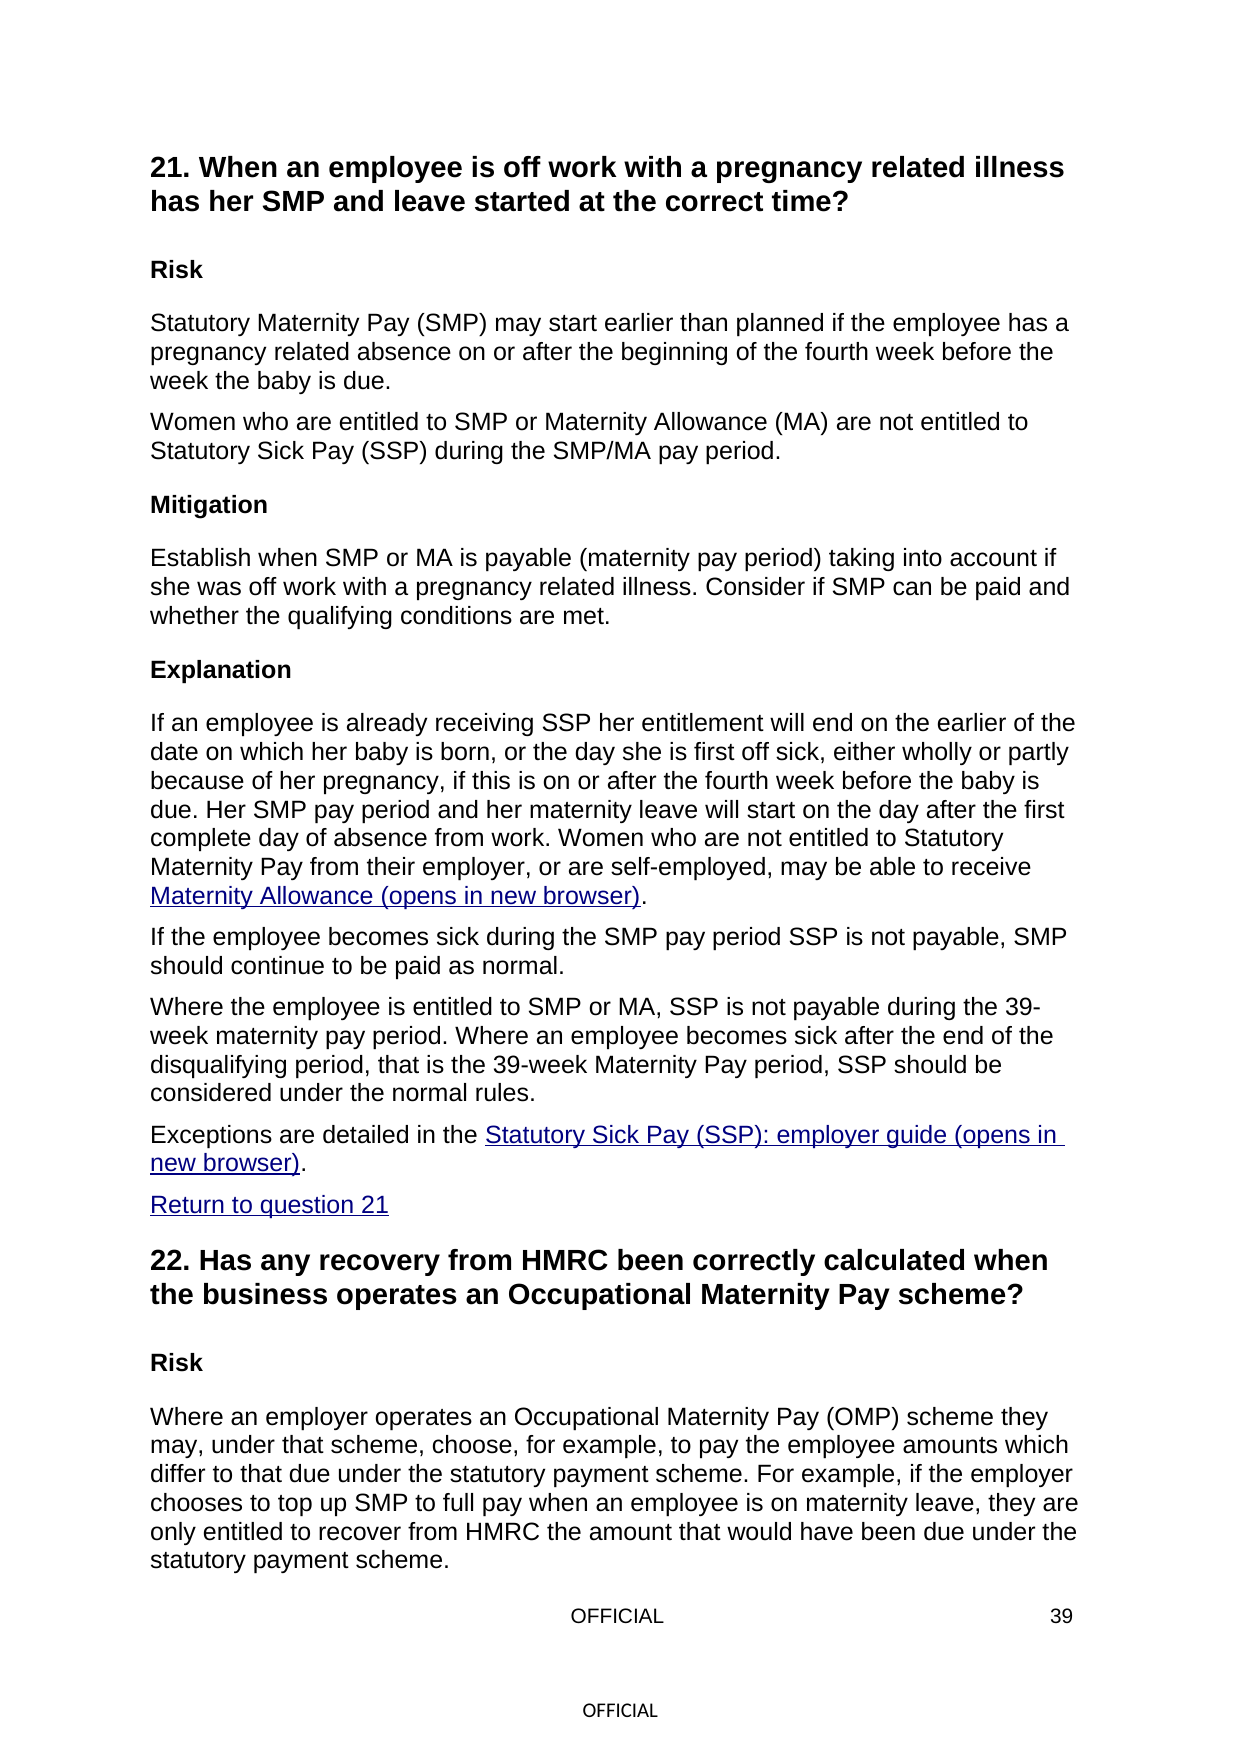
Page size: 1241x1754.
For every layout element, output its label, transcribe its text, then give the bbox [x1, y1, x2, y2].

subtitle Risk [150, 1348, 1090, 1377]
subtitle Mitigation [150, 489, 1090, 518]
text If an employee is already receiving SSP her entitlement will end on the earlier of the date on which her baby is born, or the day she is first off sick, either wholly or partly because of her pregnancy, if this is on or after the fourth week before the baby is due. Her SMP pay period and her maternity leave will start on the day after the first complete day of absence from work. Women who are not entitled to Statutory Maternity Pay from their employer, or are self-employed, may be able to receive Maternity Allowance (opens in new browser). [150, 708, 1090, 909]
text Statutory Maternity Pay (SMP) may start earlier than planned if the employee has a pregnancy related absence on or after the beginning of the fourth week before the week the baby is due. [150, 308, 1090, 394]
text If the employee becomes sick during the SMP pay period SSP is not payable, SMP should continue to be paid as normal. [150, 922, 1090, 979]
text Where an employer operates an Occupational Maternity Pay (OMP) scheme they may, under that scheme, choose, for example, to pay the employee amounts which differ to that due under the statutory payment scheme. For example, if the employer chooses to top up SMP to full pay when an employee is on maternity leave, they are only entitled to recover from HMRC the amount that would have been due under the statutory payment scheme. [150, 1402, 1090, 1574]
text Women who are entitled to SMP or Maternity Allowance (MA) are not entitled to Statutory Sick Pay (SSP) during the SMP/MA pay period. [150, 407, 1090, 464]
text Return to question 21 [150, 1189, 1090, 1218]
text Exceptions are detailed in the Statutory Sick Pay (SSP): employer guide (opens in new browser). [150, 1119, 1090, 1177]
subtitle 21. When an employee is off work with a pregnancy related illness has her SMP and leave started at the correct time? [150, 150, 1090, 217]
text Establish when SMP or MA is payable (maternity pay period) taking into account if she was off work with a pregnancy related illness. Consider if SMP can be paid and whether the qualifying conditions are met. [150, 543, 1090, 629]
text Where the employee is entitled to SMP or MA, SSP is not payable during the 39-week maternity pay period. Where an employee becomes sick after the end of the disqualifying period, that is the 39-week Maternity Pay period, SSP should be considered under the normal rules. [150, 992, 1090, 1107]
subtitle Explanation [150, 654, 1090, 683]
subtitle Risk [150, 254, 1090, 283]
subtitle 22. Has any recovery from HMRC been correctly calculated when the business operates an Occupational Maternity Pay scheme? [150, 1243, 1090, 1310]
